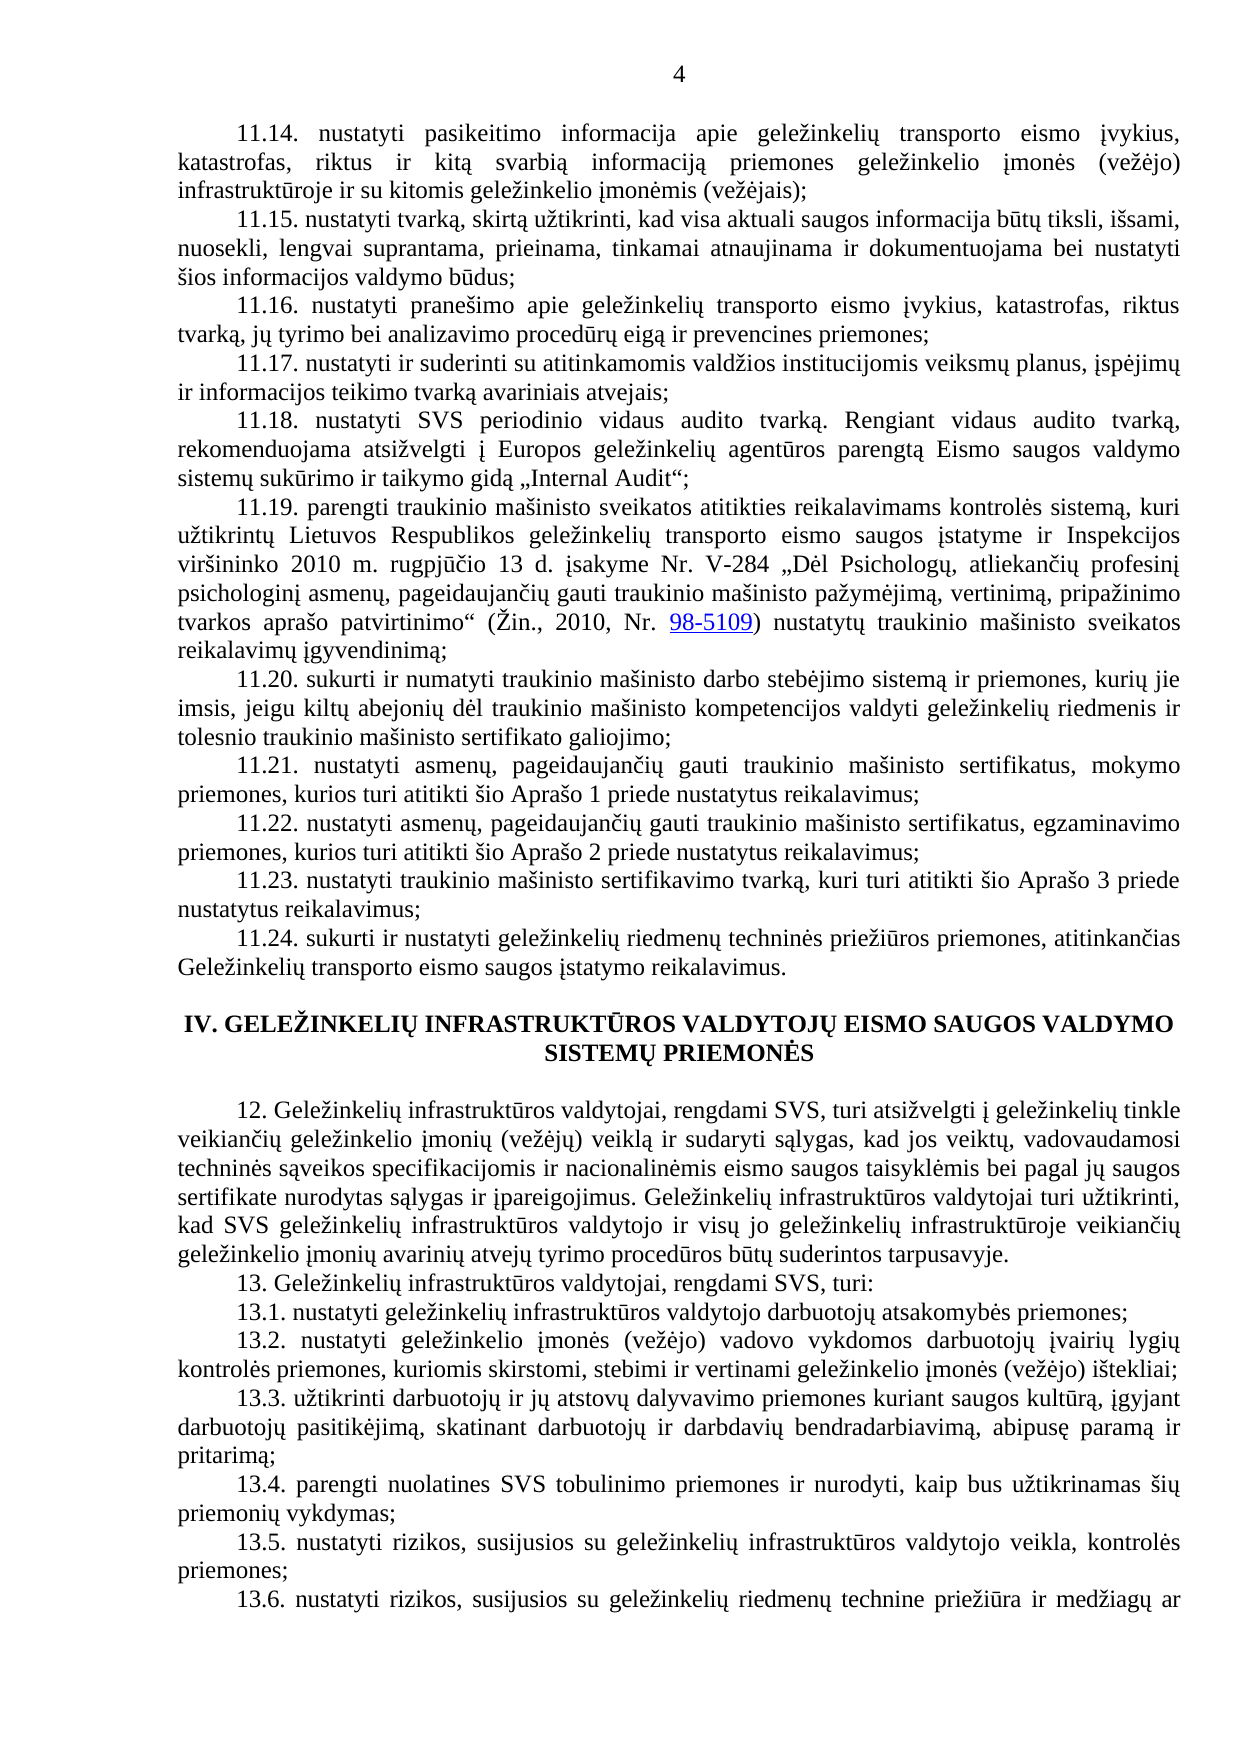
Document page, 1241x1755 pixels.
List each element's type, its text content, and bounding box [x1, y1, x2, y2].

text 11.21. nustatyti asmenų, pageidaujančių gauti traukinio mašinisto sertifikatus, mokymo priemones, kurios turi atitikti šio Aprašo 1 priede nustatytus reikalavimus; [177, 751, 1181, 808]
text 13.6. nustatyti rizikos, susijusios su geležinkelių riedmenų technine priežiūra ir medžiagų ar [177, 1584, 1181, 1613]
text 12. Geležinkelių infrastruktūros valdytojai, rengdami SVS, turi atsižvelgti į geležinkelių tinkle veikiančių geležinkelio įmonių (vežėjų) veiklą ir sudaryti sąlygas, kad jos veiktų, vadovaudamosi techninės sąveikos specifikacijomis ir nacionalinėmis eismo saugos taisyklėmis bei pagal jų saugos sertifikate nurodytas sąlygas ir įpareigojimus. Geležinkelių infrastruktūros valdytojai turi užtikrinti, kad SVS geležinkelių infrastruktūros valdytojo ir visų jo geležinkelių infrastruktūroje veikiančių geležinkelio įmonių avarinių atvejų tyrimo procedūros būtų suderintos tarpusavyje. [177, 1096, 1181, 1268]
text 11.14. nustatyti pasikeitimo informacija apie geležinkelių transporto eismo įvykius, katastrofas, riktus ir kitą svarbią informaciją priemones geležinkelio įmonės (vežėjo) infrastruktūroje ir su kitomis geležinkelio įmonėmis (vežėjais); [177, 118, 1181, 204]
text IV. GELEŽINKELIŲ INFRASTRUKTŪROS VALDYTOJŲ EISMO SAUGOS VALDYMO SISTEMŲ PRIEMONĖS [177, 1009, 1181, 1067]
text 11.23. nustatyti traukinio mašinisto sertifikavimo tvarką, kuri turi atitikti šio Aprašo 3 priede nustatytus reikalavimus; [177, 866, 1181, 923]
text 13.5. nustatyti rizikos, susijusios su geležinkelių infrastruktūros valdytojo veikla, kontrolės priemones; [177, 1527, 1181, 1584]
text 11.18. nustatyti SVS periodinio vidaus audito tvarką. Rengiant vidaus audito tvarką, rekomenduojama atsižvelgti į Europos geležinkelių agentūros parengtą Eismo saugos valdymo sistemų sukūrimo ir taikymo gidą „Internal Audit“; [177, 406, 1181, 492]
text 13. Geležinkelių infrastruktūros valdytojai, rengdami SVS, turi: [177, 1268, 1181, 1297]
text 11.20. sukurti ir numatyti traukinio mašinisto darbo stebėjimo sistemą ir priemones, kurių jie imsis, jeigu kiltų abejonių dėl traukinio mašinisto kompetencijos valdyti geležinkelių riedmenis ir tolesnio traukinio mašinisto sertifikato galiojimo; [177, 664, 1181, 751]
text 11.15. nustatyti tvarką, skirtą užtikrinti, kad visa aktuali saugos informacija būtų tiksli, išsami, nuosekli, lengvai suprantama, prieinama, tinkamai atnaujinama ir dokumentuojama bei nustatyti šios informacijos valdymo būdus; [177, 204, 1181, 291]
text 11.22. nustatyti asmenų, pageidaujančių gauti traukinio mašinisto sertifikatus, egzaminavimo priemones, kurios turi atitikti šio Aprašo 2 priede nustatytus reikalavimus; [177, 808, 1181, 866]
text 11.24. sukurti ir nustatyti geležinkelių riedmenų techninės priežiūros priemones, atitinkančias Geležinkelių transporto eismo saugos įstatymo reikalavimus. [177, 923, 1181, 981]
text 13.1. nustatyti geležinkelių infrastruktūros valdytojo darbuotojų atsakomybės priemones; [177, 1297, 1181, 1326]
text 13.3. užtikrinti darbuotojų ir jų atstovų dalyvavimo priemones kuriant saugos kultūrą, įgyjant darbuotojų pasitikėjimą, skatinant darbuotojų ir darbdavių bendradarbiavimą, abipusę paramą ir pritarimą; [177, 1383, 1181, 1469]
text 13.2. nustatyti geležinkelio įmonės (vežėjo) vadovo vykdomos darbuotojų įvairių lygių kontrolės priemones, kuriomis skirstomi, stebimi ir vertinami geležinkelio įmonės (vežėjo) ištekliai; [177, 1326, 1181, 1383]
text 11.16. nustatyti pranešimo apie geležinkelių transporto eismo įvykius, katastrofas, riktus tvarką, jų tyrimo bei analizavimo procedūrų eigą ir prevencines priemones; [177, 291, 1181, 348]
text 11.19. parengti traukinio mašinisto sveikatos atitikties reikalavimams kontrolės sistemą, kuri užtikrintų Lietuvos Respublikos geležinkelių transporto eismo saugos įstatyme ir Inspekcijos viršininko 2010 m. rugpjūčio 13 d. įsakyme Nr. V-284 „Dėl Psichologų, atliekančių profesinį psichologinį asmenų, pageidaujančių gauti traukinio mašinisto pažymėjimą, vertinimą, pripažinimo tvarkos aprašo patvirtinimo“ (Žin., 2010, Nr. 98-5109) nustatytų traukinio mašinisto sveikatos reikalavimų įgyvendinimą; [177, 492, 1181, 664]
text 13.4. parengti nuolatines SVS tobulinimo priemones ir nurodyti, kaip bus užtikrinamas šių priemonių vykdymas; [177, 1469, 1181, 1527]
text 11.17. nustatyti ir suderinti su atitinkamomis valdžios institucijomis veiksmų planus, įspėjimų ir informacijos teikimo tvarką avariniais atvejais; [177, 348, 1181, 406]
